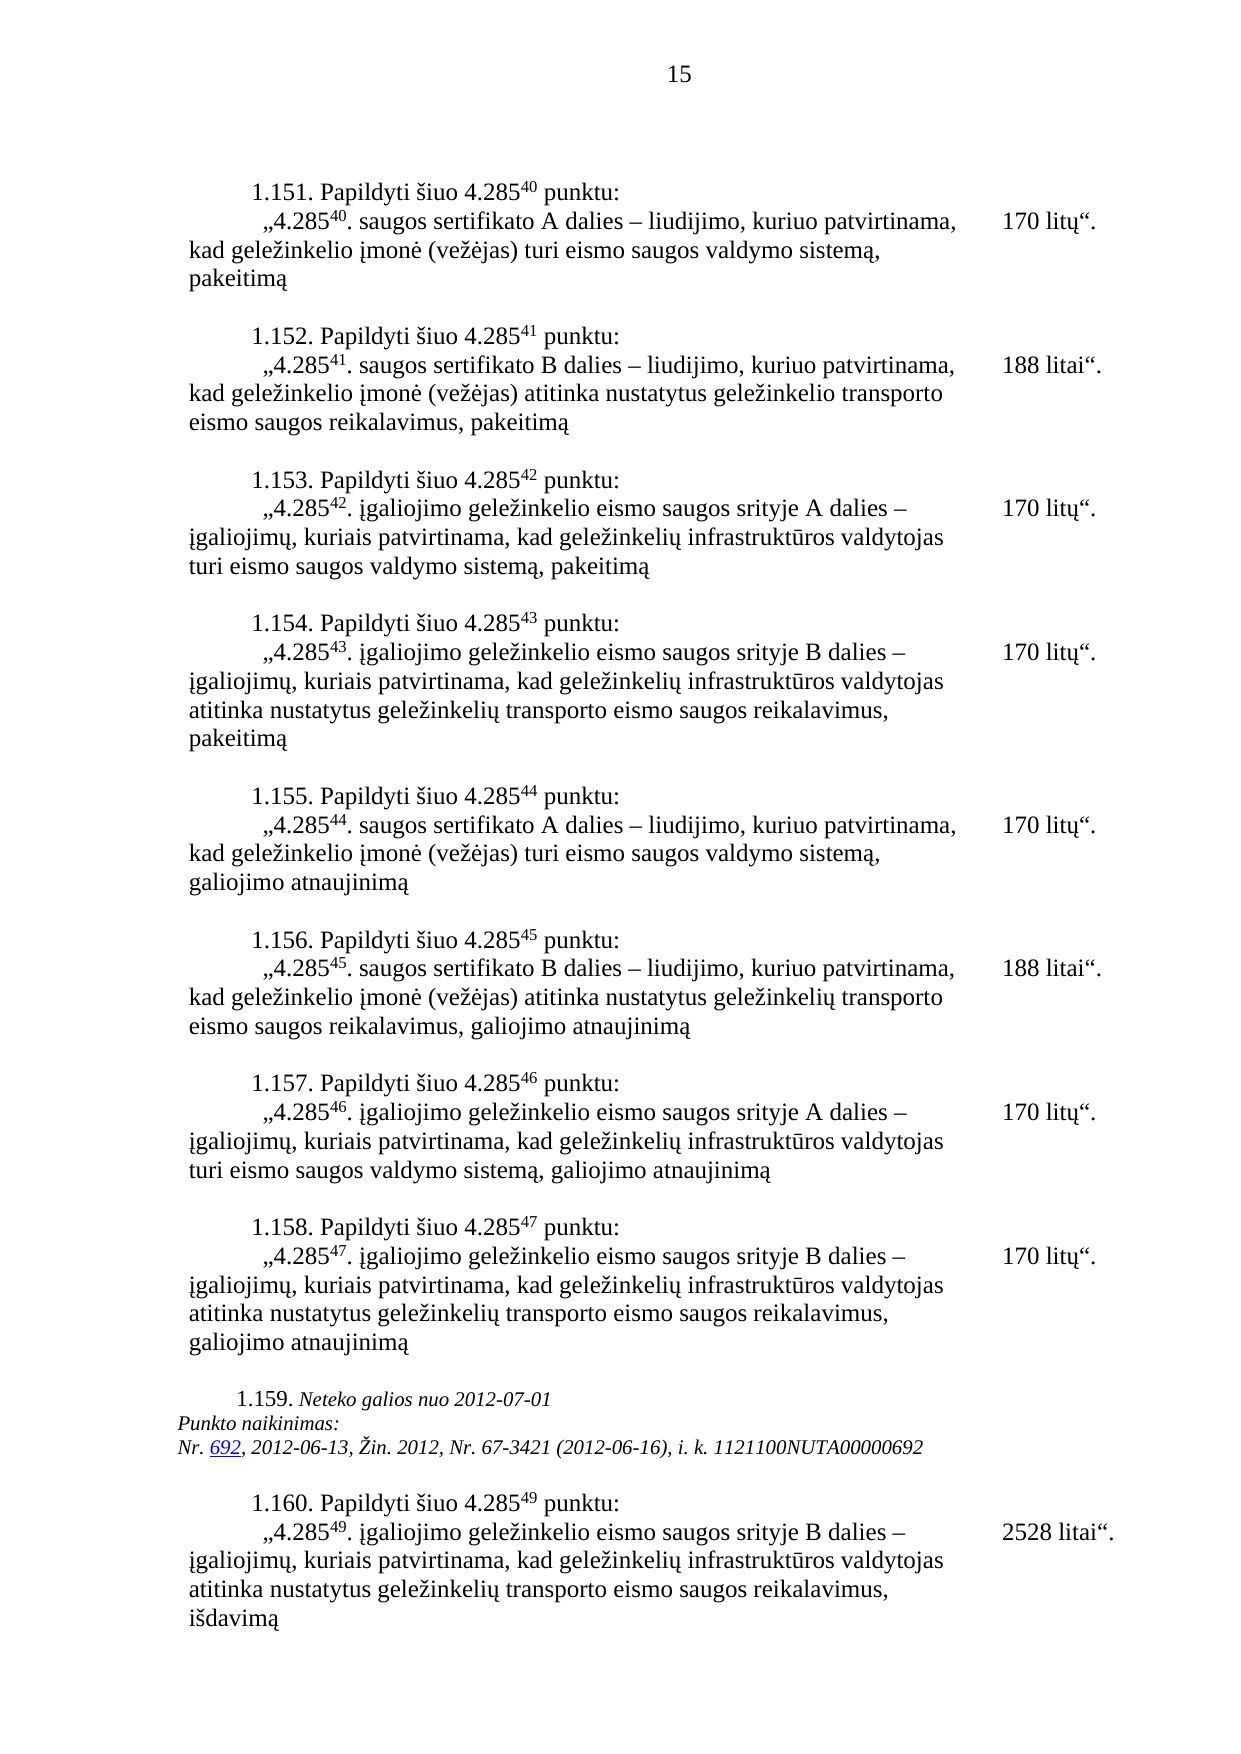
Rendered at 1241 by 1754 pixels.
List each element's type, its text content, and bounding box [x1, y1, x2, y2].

text 1.158. Papildyti šiuo 4.28547 punktu: [177, 1212, 1181, 1241]
text 1.153. Papildyti šiuo 4.28542 punktu: [177, 465, 1181, 493]
table_header 2528 litai“. [991, 1517, 1181, 1632]
table_header „4.28544. saugos sertifikato A dalies – liudijimo, kuriuo patvirtinama, kad geležinkelio įmonė (vežėjas) turi eismo saugos valdymo sistemą, galiojimo atnaujinimą [177, 810, 991, 896]
text 1.159. Neteko galios nuo 2012-07-01 [177, 1385, 1181, 1411]
table_header 170 litų“. [991, 494, 1181, 580]
table_header 170 litų“. [991, 206, 1181, 292]
table_header 170 litų“. [991, 1241, 1181, 1356]
table_header „4.28545. saugos sertifikato B dalies – liudijimo, kuriuo patvirtinama, kad geležinkelio įmonė (vežėjas) atitinka nustatytus geležinkelių transporto eismo saugos reikalavimus, galiojimo atnaujinimą [177, 954, 991, 1040]
table_header 170 litų“. [991, 1097, 1181, 1183]
text 1.155. Papildyti šiuo 4.28544 punktu: [177, 781, 1181, 810]
text Nr. 692, 2012-06-13, Žin. 2012, Nr. 67-3421 (2012-06-16), i. k. 1121100NUTA00000692 [177, 1435, 1181, 1459]
table_header „4.28546. įgaliojimo geležinkelio eismo saugos srityje A dalies –įgaliojimų, kuriais patvirtinama, kad geležinkelių infrastruktūros valdytojas turi eismo saugos valdymo sistemą, galiojimo atnaujinimą [177, 1097, 991, 1183]
text 1.160. Papildyti šiuo 4.28549 punktu: [177, 1488, 1181, 1517]
table_header „4.28543. įgaliojimo geležinkelio eismo saugos srityje B dalies – įgaliojimų, kuriais patvirtinama, kad geležinkelių infrastruktūros valdytojas atitinka nustatytus geležinkelių transporto eismo saugos reikalavimus, pakeitimą [177, 637, 991, 752]
table_header „4.28540. saugos sertifikato A dalies – liudijimo, kuriuo patvirtinama, kad geležinkelio įmonė (vežėjas) turi eismo saugos valdymo sistemą, pakeitimą [177, 206, 991, 292]
text 1.157. Papildyti šiuo 4.28546 punktu: [177, 1068, 1181, 1097]
table_header 188 litai“. [991, 350, 1181, 436]
table_header „4.28541. saugos sertifikato B dalies – liudijimo, kuriuo patvirtinama, kad geležinkelio įmonė (vežėjas) atitinka nustatytus geležinkelio transporto eismo saugos reikalavimus, pakeitimą [177, 350, 991, 436]
text 1.152. Papildyti šiuo 4.28541 punktu: [177, 321, 1181, 350]
text Punkto naikinimas: [177, 1411, 1181, 1435]
table_header „4.28542. įgaliojimo geležinkelio eismo saugos srityje A dalies – įgaliojimų, kuriais patvirtinama, kad geležinkelių infrastruktūros valdytojas turi eismo saugos valdymo sistemą, pakeitimą [177, 494, 991, 580]
table_header 170 litų“. [991, 637, 1181, 752]
text 1.151. Papildyti šiuo 4.28540 punktu: [177, 177, 1181, 206]
text 1.154. Papildyti šiuo 4.28543 punktu: [177, 608, 1181, 637]
text 1.156. Papildyti šiuo 4.28545 punktu: [177, 925, 1181, 953]
table_header 188 litai“. [991, 954, 1181, 1040]
table_header „4.28549. įgaliojimo geležinkelio eismo saugos srityje B dalies – įgaliojimų, kuriais patvirtinama, kad geležinkelių infrastruktūros valdytojas atitinka nustatytus geležinkelių transporto eismo saugos reikalavimus, išdavimą [177, 1517, 991, 1632]
table_header „4.28547. įgaliojimo geležinkelio eismo saugos srityje B dalies –įgaliojimų, kuriais patvirtinama, kad geležinkelių infrastruktūros valdytojas atitinka nustatytus geležinkelių transporto eismo saugos reikalavimus, galiojimo atnaujinimą [177, 1241, 991, 1356]
table_header 170 litų“. [991, 810, 1181, 896]
